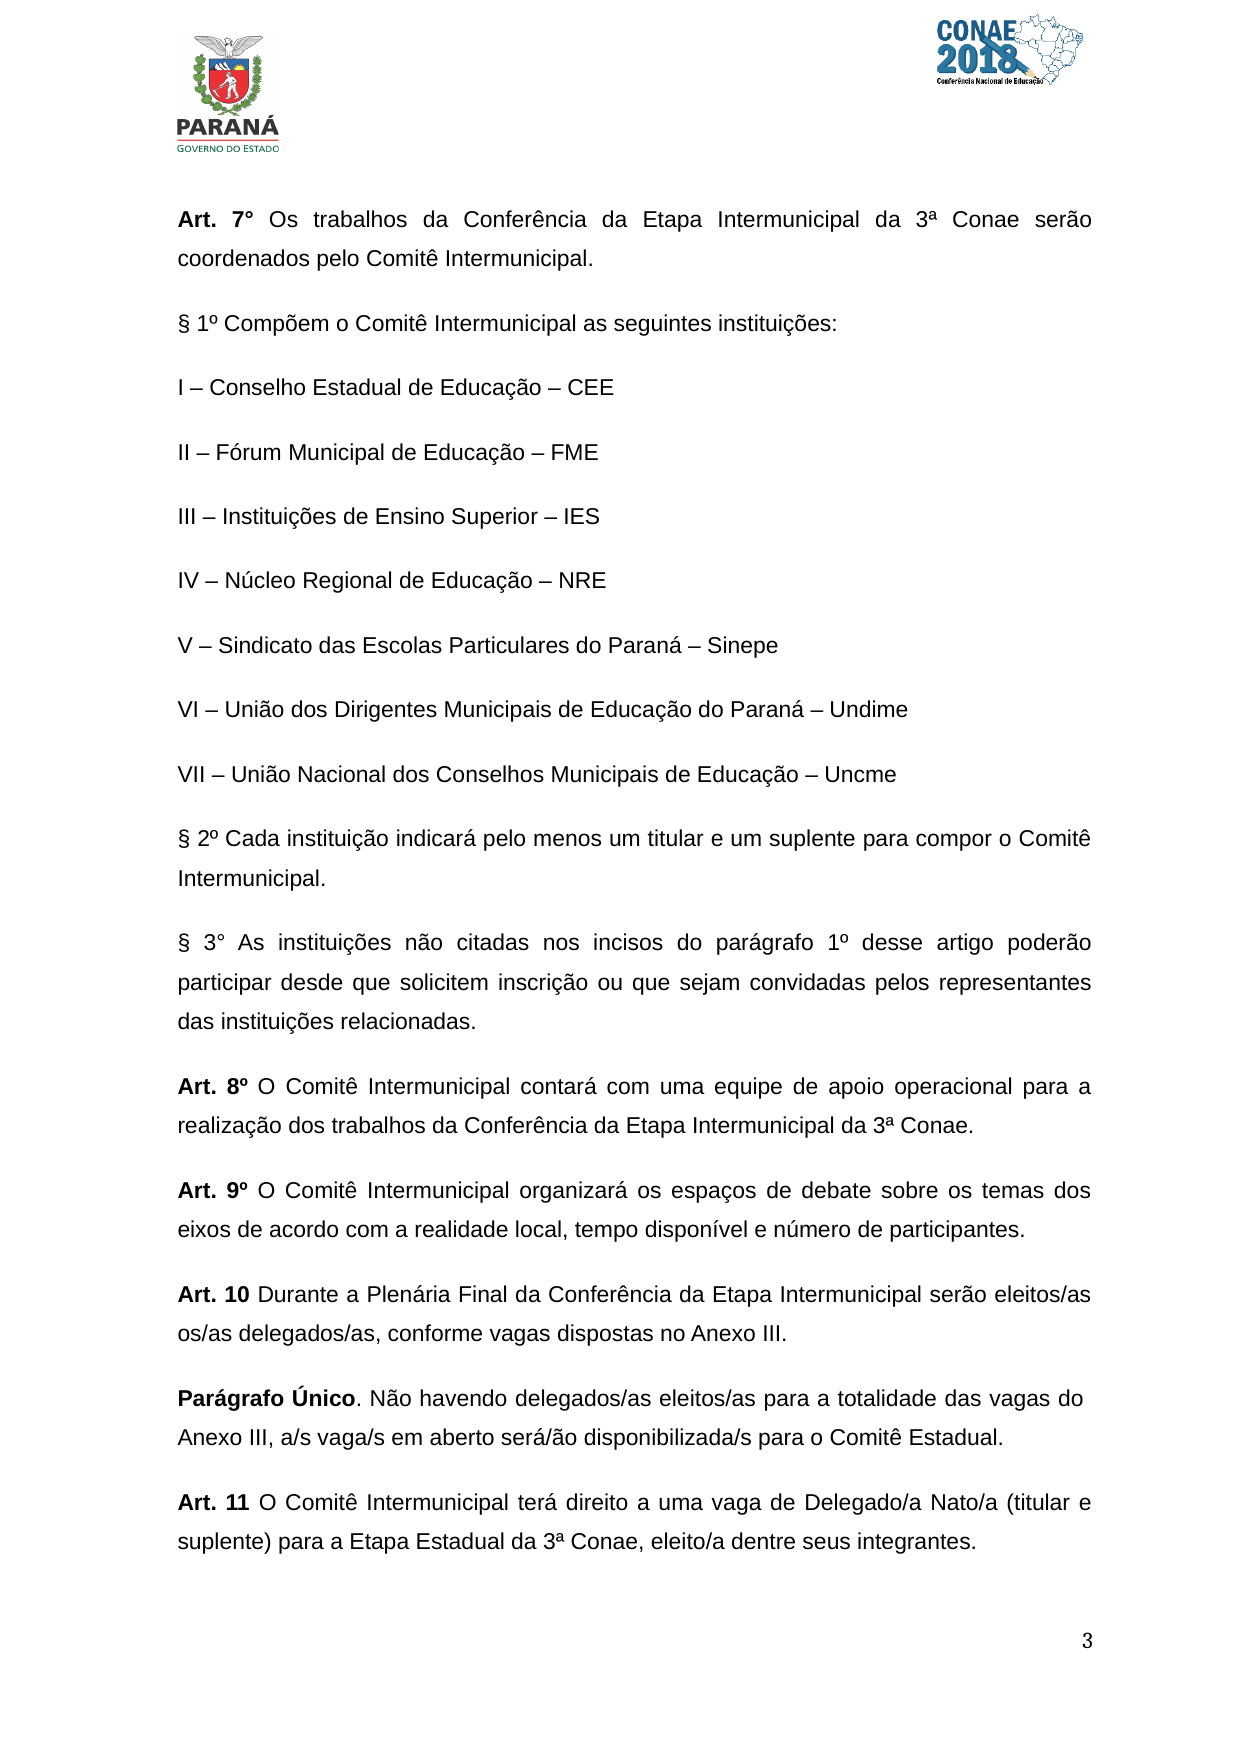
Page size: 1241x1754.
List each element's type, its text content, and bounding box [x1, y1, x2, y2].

text IV – Núcleo Regional de Educação – NRE [177, 567, 1092, 594]
text Art. 8º O Comitê Intermunicipal contará com uma equipe de apoio operacional para a realização dos trabalhos da Conferência da Etapa Intermunicipal da 3ª Conae. [177, 1073, 1092, 1139]
text Art. 11 O Comitê Intermunicipal terá direito a uma vaga de Delegado/a Nato/a (titular e suplente) para a Etapa Estadual da 3ª Conae, eleito/a dentre seus integrantes. [177, 1489, 1092, 1554]
text II – Fórum Municipal de Educação – FME [177, 438, 1092, 465]
text § 1º Compõem o Comitê Intermunicipal as seguintes instituições: [177, 309, 1092, 336]
text Art. 7° Os trabalhos da Conferência da Etapa Intermunicipal da 3ª Conae serão coordenados pelo Comitê Intermunicipal. [177, 206, 1092, 271]
picture [177, 36, 279, 152]
text VI – União dos Dirigentes Municipais de Educação do Paraná – Undime [177, 696, 1092, 723]
text VII – União Nacional dos Conselhos Municipais de Educação – Uncme [177, 761, 1092, 787]
text § 3° As instituições não citadas nos incisos do parágrafo 1º desse artigo poderão participar desde que solicitem inscrição ou que sejam convidadas pelos representantes das instituições relacionadas. [177, 929, 1092, 1035]
text III – Instituições de Ensino Superior – IES [177, 503, 1092, 529]
text I – Conselho Estadual de Educação – CEE [177, 374, 1092, 400]
text V – Sindicato das Escolas Particulares do Paraná – Sinepe [177, 632, 1092, 658]
text Art. 10 Durante a Plenária Final da Conferência da Etapa Intermunicipal serão eleitos/as os/as delegados/as, conforme vagas dispostas no Anexo III. [177, 1281, 1092, 1347]
picture [921, 0, 1093, 100]
text Art. 9º O Comitê Intermunicipal organizará os espaços de debate sobre os temas dos eixos de acordo com a realidade local, tempo disponível e número de participantes. [177, 1177, 1092, 1243]
text Parágrafo Único. Não havendo delegados/as eleitos/as para a totalidade das vagas do Anexo III, a/s vaga/s em aberto será/ão disponibilizada/s para o Comitê Estadual. [177, 1385, 1092, 1451]
text § 2º Cada instituição indicará pelo menos um titular e um suplente para compor o Comitê Intermunicipal. [177, 825, 1092, 891]
